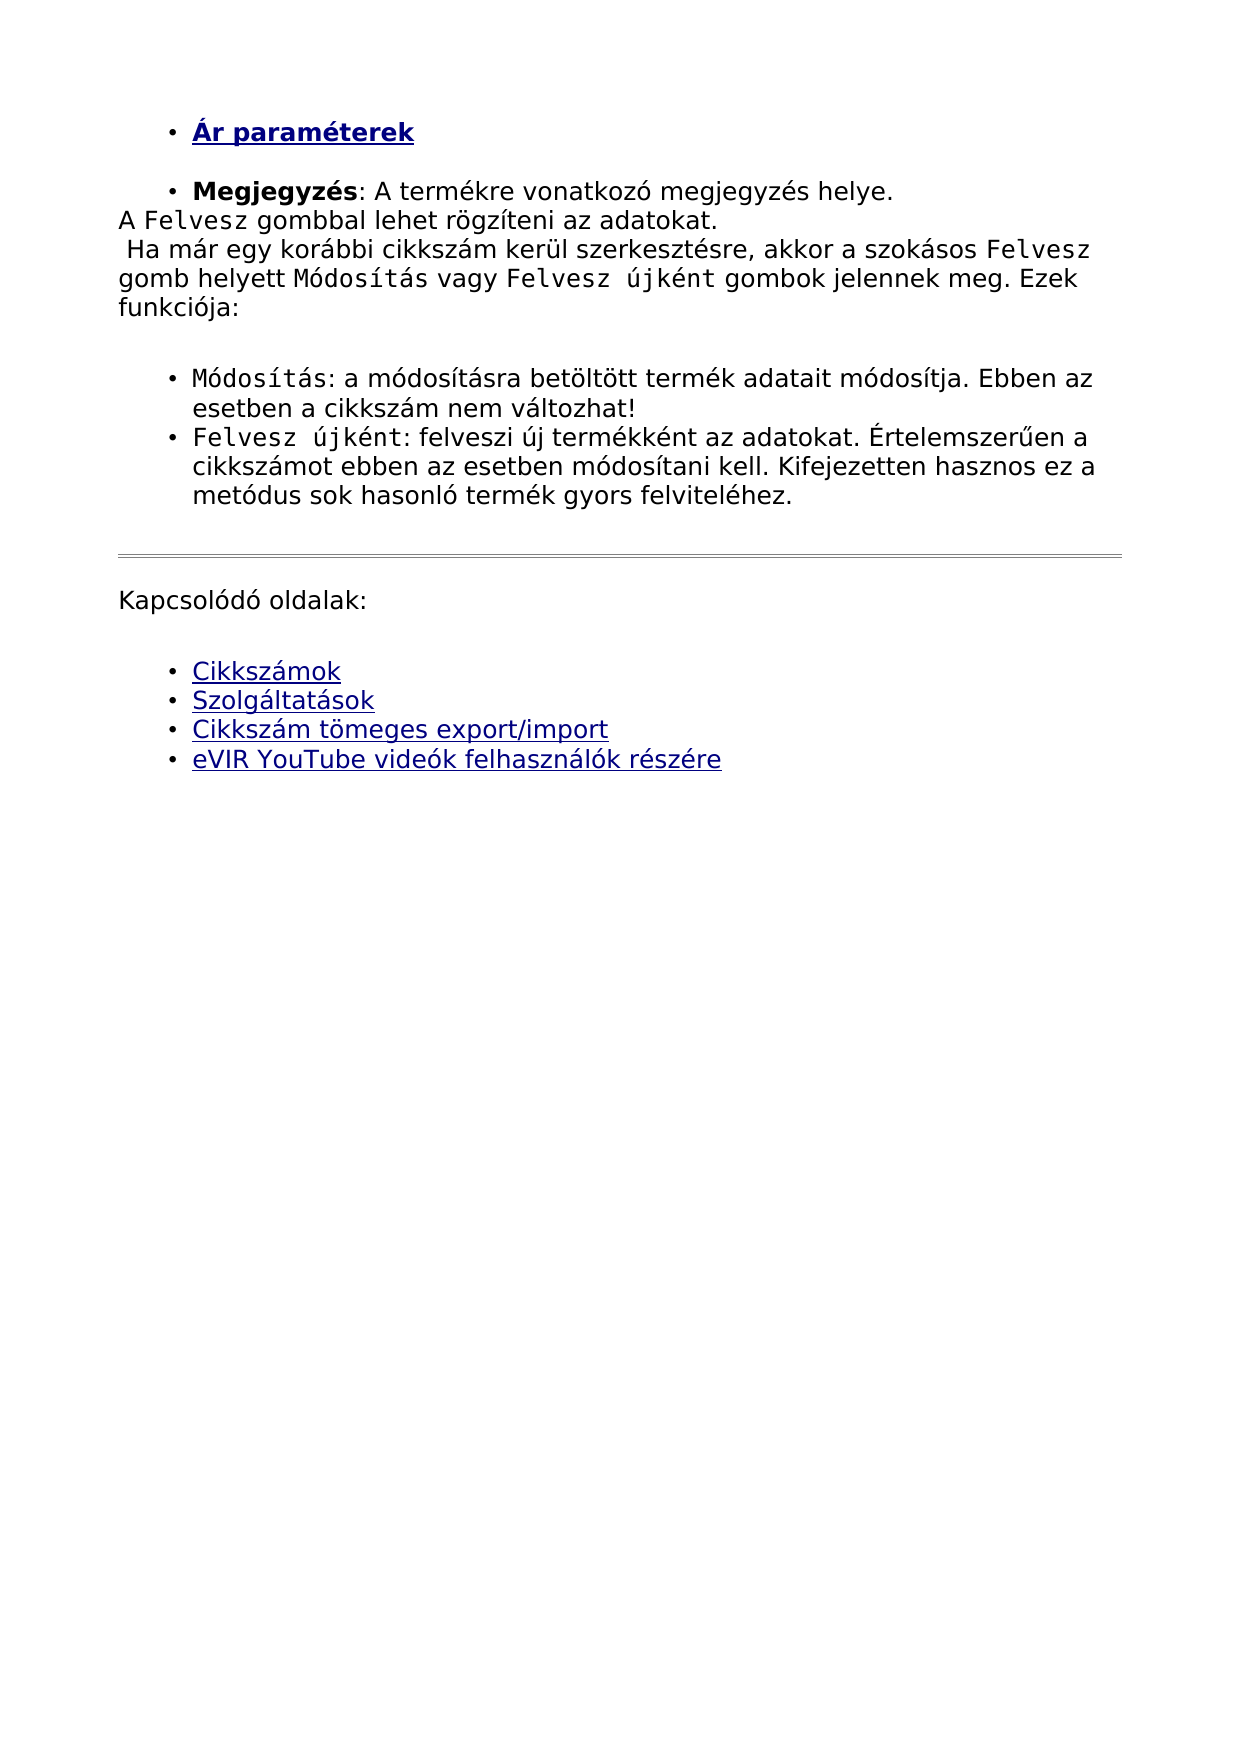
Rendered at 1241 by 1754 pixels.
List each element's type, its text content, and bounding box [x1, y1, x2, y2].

list Módosítás: a módosításra betöltött termék adatait módosítja. Ebben az esetben a cikkszám nem változhat! [177, 364, 1122, 423]
list Cikkszámok [177, 657, 1122, 687]
text A Felvesz gombbal lehet rögzíteni az adatokat. Ha már egy korábbi cikkszám kerül szerkesztésre, akkor a szokásos Felvesz gomb helyett Módosítás vagy Felvesz újként gombok jelennek meg. Ezek funkciója: [118, 206, 1122, 323]
list Szolgáltatások [177, 687, 1122, 716]
list Cikkszám tömeges export/import [177, 716, 1122, 745]
list eVIR YouTube videók felhasználók részére [177, 745, 1122, 774]
list Felvesz újként: felveszi új termékként az adatokat. Értelemszerűen a cikkszámot ebben az esetben módosítani kell. Kifejezetten hasznos ez a metódus sok hasonló termék gyors felviteléhez. [177, 423, 1122, 510]
list Ár paraméterek [177, 118, 1122, 147]
text Kapcsolódó oldalak: [118, 586, 1122, 615]
list Megjegyzés: A termékre vonatkozó megjegyzés helye. [177, 177, 1122, 206]
